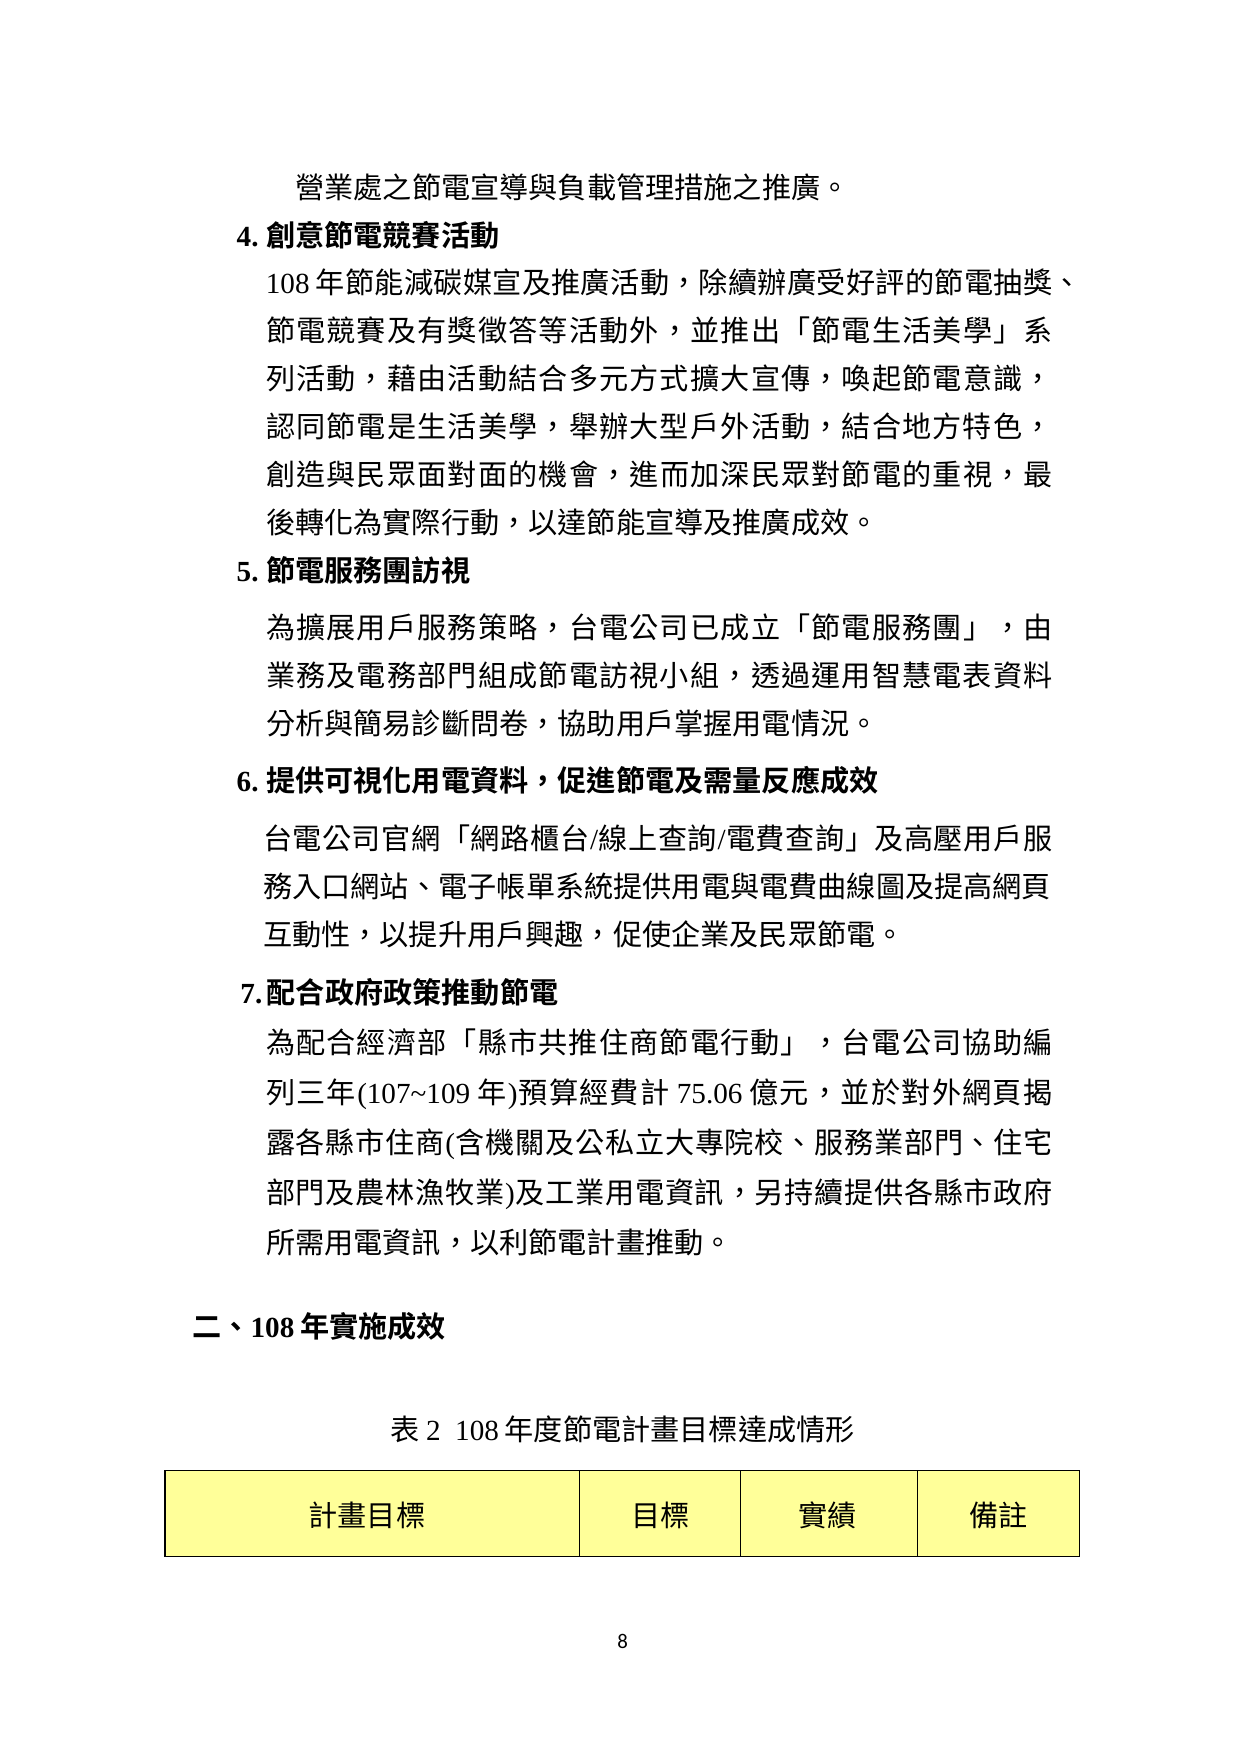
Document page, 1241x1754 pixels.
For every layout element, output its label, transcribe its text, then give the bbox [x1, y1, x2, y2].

list 營業處之節電宣導與負載管理措施之推廣。 [260, 160, 1053, 208]
list 節電服務團訪視 [236, 543, 1053, 591]
table_header 計畫目標 [166, 1471, 579, 1556]
table_header 實績 [741, 1471, 917, 1556]
list 為配合經濟部「縣市共推住商節電行動」，台電公司協助編列三年(107~109年)預算經費計75.06億元，並於對外網頁揭露各縣市住商(含機關及公私立大專院校、服務業部門、住宅部門及農林漁牧業)及工業用電資訊，另持續提供各縣市政府所需用電資訊，以利節電計畫推動。 [266, 1014, 1053, 1264]
list 為擴展用戶服務策略，台電公司已成立「節電服務團」，由業務及電務部門組成節電訪視小組，透過運用智慧電表資料分析與簡易診斷問卷，協助用戶掌握用電情況。 [266, 600, 1053, 744]
list 108年節能減碳媒宣及推廣活動，除續辦廣受好評的節電抽獎、節電競賽及有獎徵答等活動外，並推出「節電生活美學」系列活動，藉由活動結合多元方式擴大宣傳，喚起節電意識，認同節電是生活美學，舉辦大型戶外活動，結合地方特色，創造與民眾面對面的機會，進而加深民眾對節電的重視，最後轉化為實際行動，以達節能宣導及推廣成效。 [266, 256, 1053, 543]
text 表 2 108年度節電計畫目標達成情形 [192, 1386, 1053, 1470]
list 台電公司官網「網路櫃台/線上查詢/電費查詢」及高壓用戶服務入口網站、電子帳單系統提供用電與電費曲線圖及提高網頁互動性，以提升用戶興趣，促使企業及民眾節電。 [263, 811, 1053, 954]
list 配合政府政策推動節電 [240, 964, 1053, 1014]
table_header 目標 [580, 1471, 740, 1556]
list 創意節電競賽活動 [236, 208, 1053, 256]
list 提供可視化用電資料，促進節電及需量反應成效 [236, 753, 1053, 801]
table_header 備註 [918, 1471, 1079, 1556]
subtitle 二、108年實施成效 [192, 1283, 1053, 1367]
